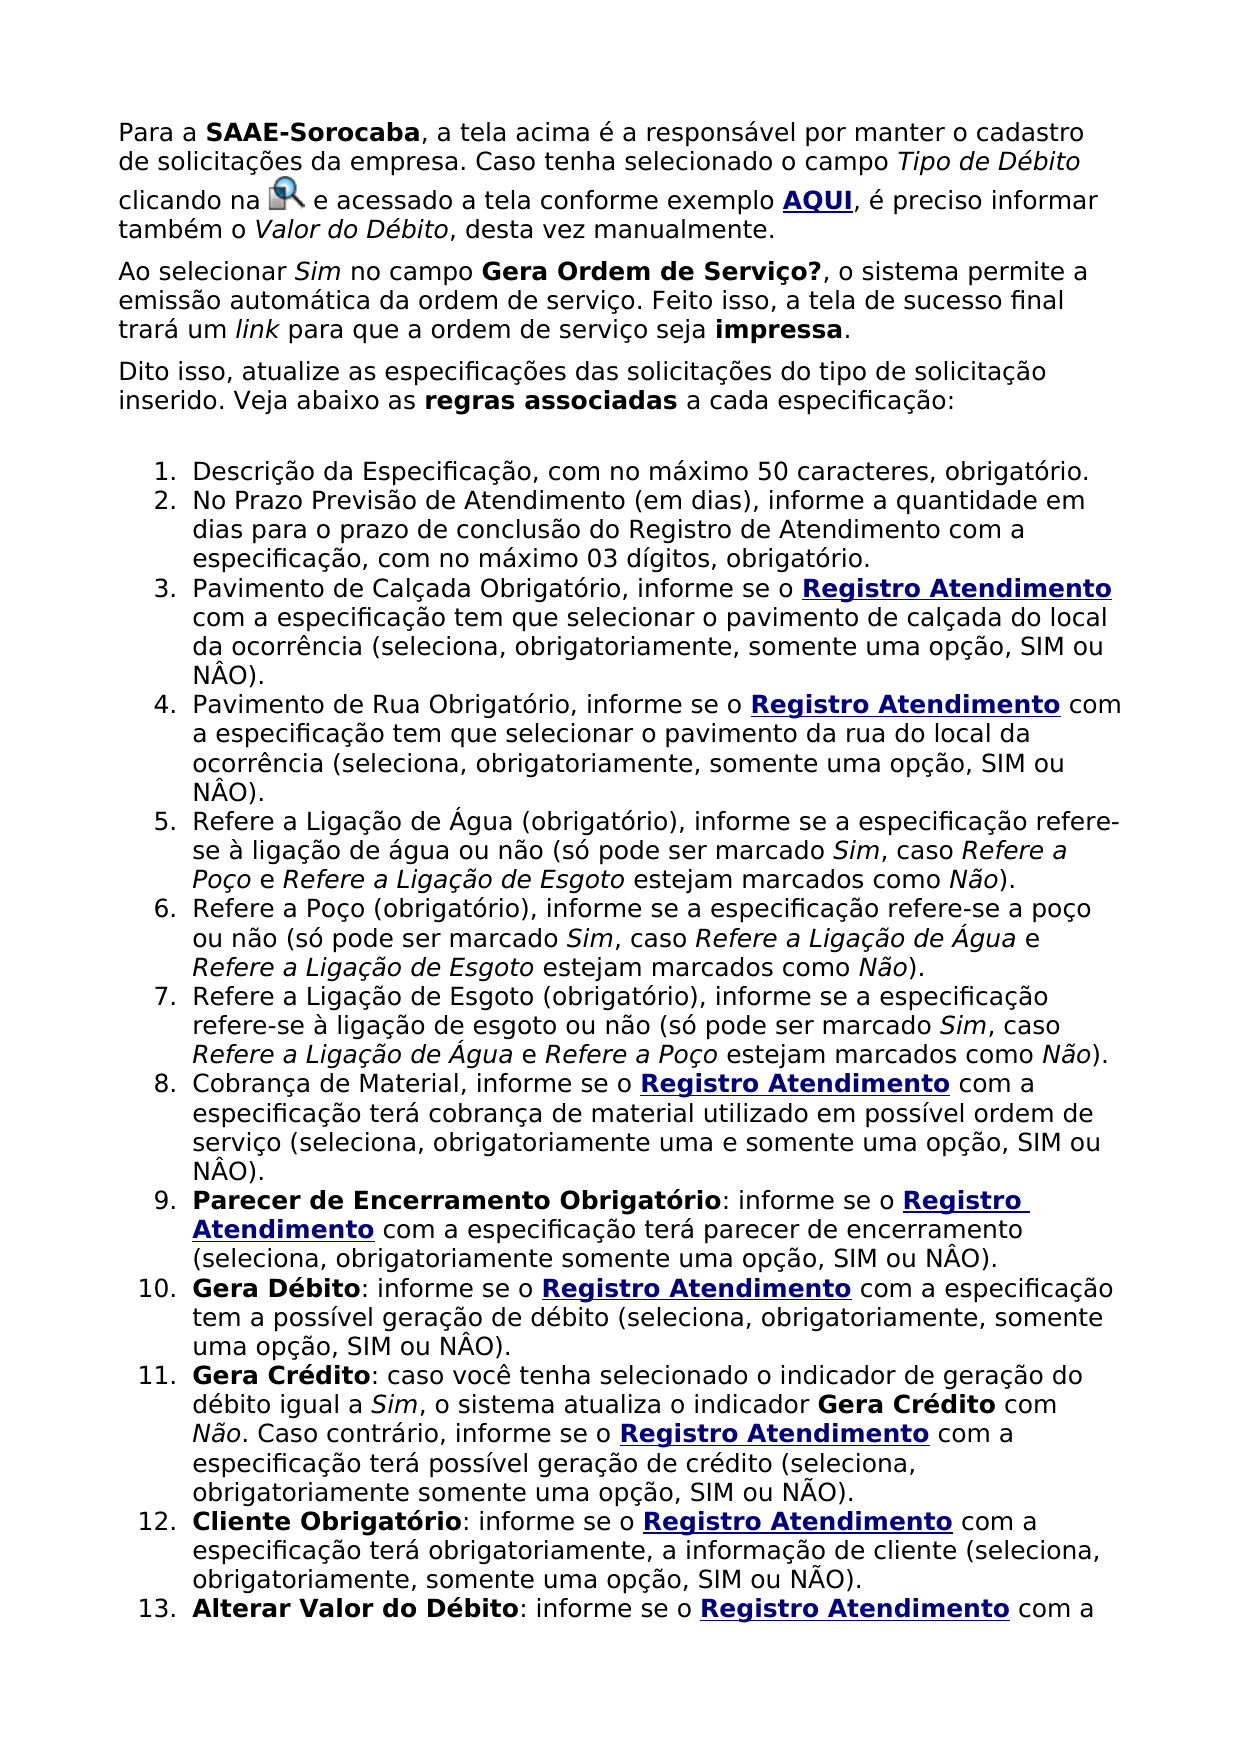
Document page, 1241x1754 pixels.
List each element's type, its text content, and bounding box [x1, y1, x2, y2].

list Cliente Obrigatório: informe se o Registro Atendimento com a especificação terá obrigatoriamente, a informação de cliente (seleciona, obrigatoriamente, somente uma opção, SIM ou NÃO). [177, 1507, 1122, 1595]
list Gera Crédito: caso você tenha selecionado o indicador de geração do débito igual a Sim, o sistema atualiza o indicador Gera Crédito com Não. Caso contrário, informe se o Registro Atendimento com a especificação terá possível geração de crédito (seleciona, obrigatoriamente somente uma opção, SIM ou NÃO). [177, 1361, 1122, 1507]
list Refere a Ligação de Esgoto (obrigatório), informe se a especificação refere-se à ligação de esgoto ou não (só pode ser marcado Sim, caso Refere a Ligação de Água e Refere a Poço estejam marcados como Não). [177, 982, 1122, 1070]
list Refere a Ligação de Água (obrigatório), informe se a especificação refere-se à ligação de água ou não (só pode ser marcado Sim, caso Refere a Poço e Refere a Ligação de Esgoto estejam marcados como Não). [177, 807, 1122, 895]
list Pavimento de Rua Obrigatório, informe se o Registro Atendimento com a especificação tem que selecionar o pavimento da rua do local da ocorrência (seleciona, obrigatoriamente, somente uma opção, SIM ou NÂO). [177, 691, 1122, 807]
list Parecer de Encerramento Obrigatório: informe se o Registro Atendimento com a especificação terá parecer de encerramento (seleciona, obrigatoriamente somente uma opção, SIM ou NÂO). [177, 1186, 1122, 1274]
list No Prazo Previsão de Atendimento (em dias), informe a quantidade em dias para o prazo de conclusão do Registro de Atendimento com a especificação, com no máximo 03 dígitos, obrigatório. [177, 486, 1122, 574]
list Pavimento de Calçada Obrigatório, informe se o Registro Atendimento com a especificação tem que selecionar o pavimento de calçada do local da ocorrência (seleciona, obrigatoriamente, somente uma opção, SIM ou NÂO). [177, 574, 1122, 691]
text Para a SAAE-Sorocaba, a tela acima é a responsável por manter o cadastro de solicitações da empresa. Caso tenha selecionado o campo Tipo de Débito clicando na e acessado a tela conforme exemplo AQUI, é preciso informar também o Valor do Débito, desta vez manualmente. [118, 118, 1122, 244]
list Gera Débito: informe se o Registro Atendimento com a especificação tem a possível geração de débito (seleciona, obrigatoriamente, somente uma opção, SIM ou NÂO). [177, 1274, 1122, 1361]
list Cobrança de Material, informe se o Registro Atendimento com a especificação terá cobrança de material utilizado em possível ordem de serviço (seleciona, obrigatoriamente uma e somente uma opção, SIM ou NÂO). [177, 1070, 1122, 1186]
picture [268, 176, 305, 210]
list Refere a Poço (obrigatório), informe se a especificação refere-se a poço ou não (só pode ser marcado Sim, caso Refere a Ligação de Água e Refere a Ligação de Esgoto estejam marcados como Não). [177, 895, 1122, 982]
text Ao selecionar Sim no campo Gera Ordem de Serviço?, o sistema permite a emissão automática da ordem de serviço. Feito isso, a tela de sucesso final trará um link para que a ordem de serviço seja impressa. [118, 257, 1122, 344]
text Dito isso, atualize as especificações das solicitações do tipo de solicitação inserido. Veja abaixo as regras associadas a cada especificação: [118, 357, 1122, 415]
list Alterar Valor do Débito: informe se o Registro Atendimento com a [177, 1595, 1122, 1624]
list Descrição da Especificação, com no máximo 50 caracteres, obrigatório. [177, 457, 1122, 486]
